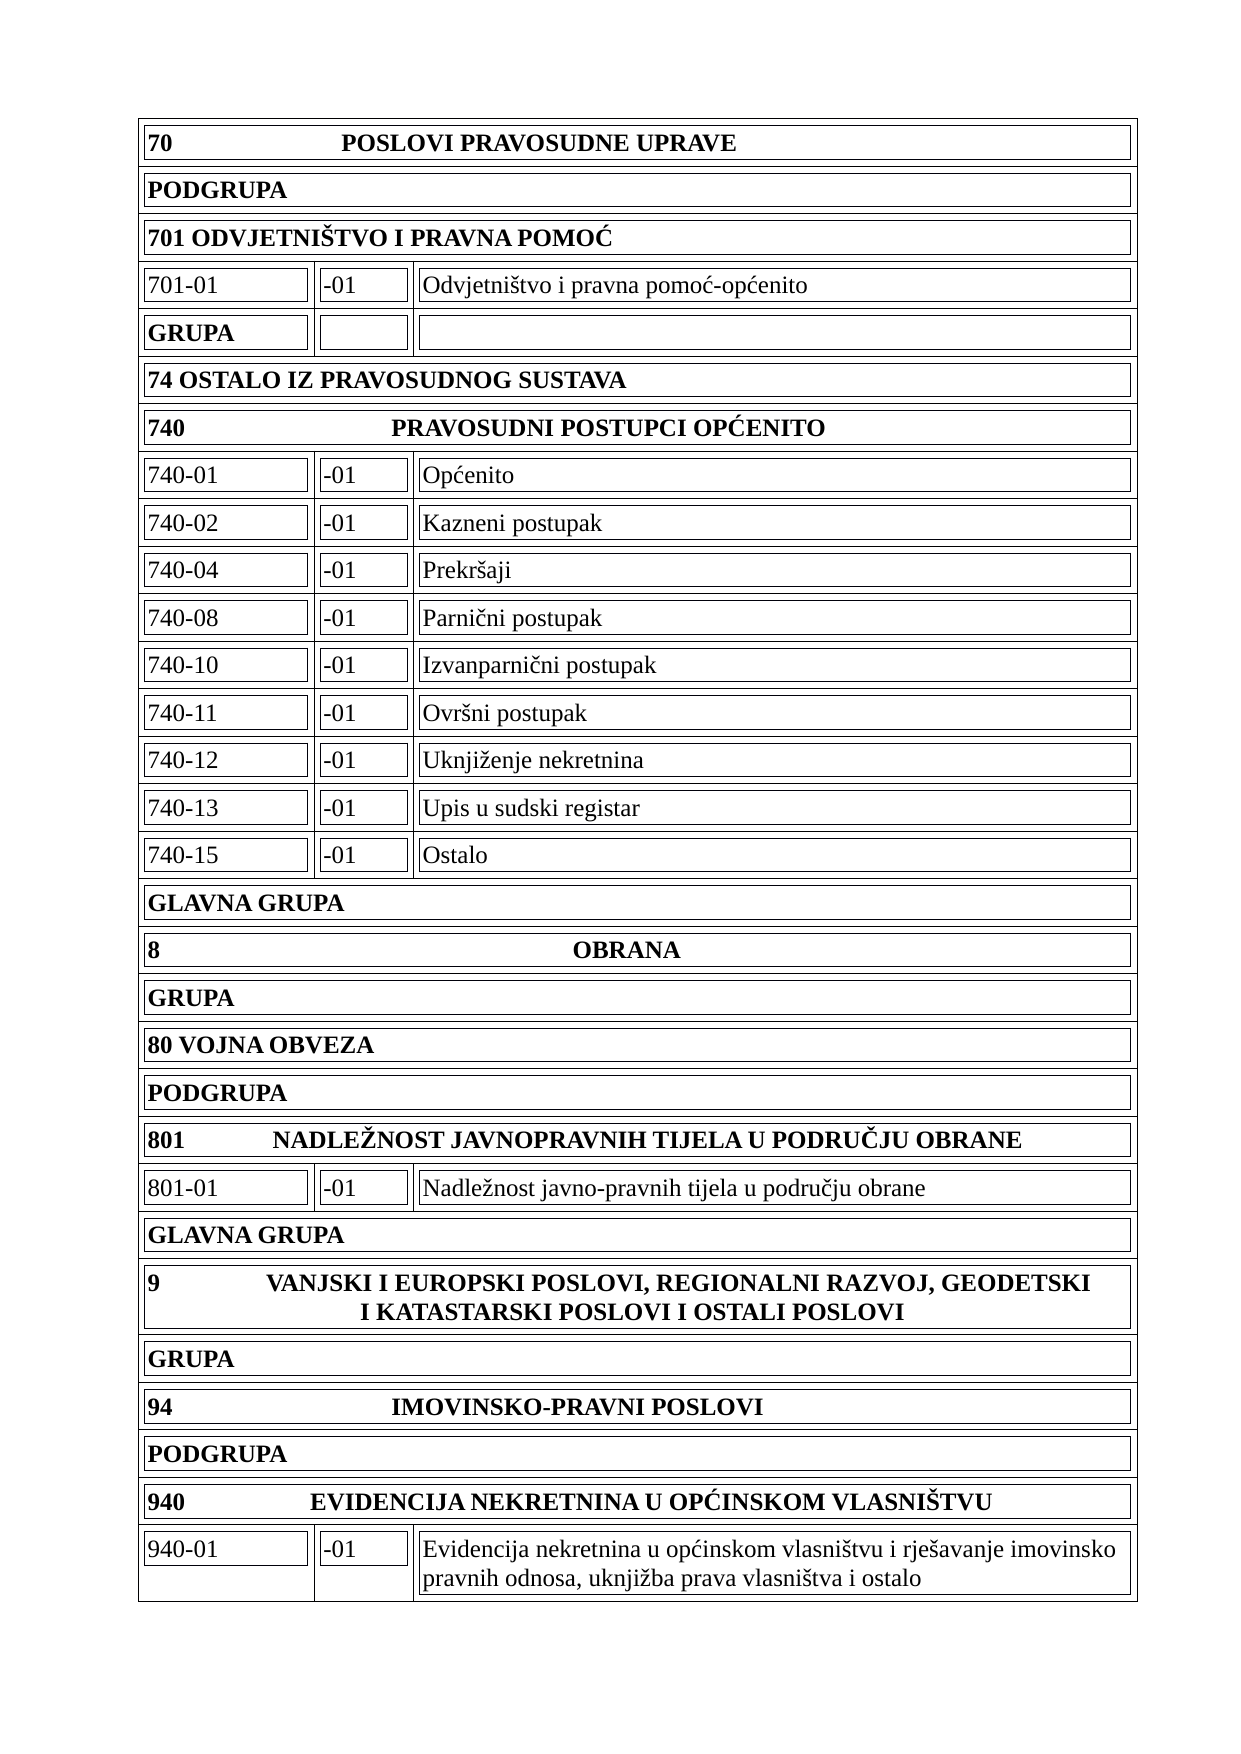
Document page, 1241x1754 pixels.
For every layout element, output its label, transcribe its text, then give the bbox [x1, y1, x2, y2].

table_cell Izvanparnični postupak [414, 642, 1137, 688]
table_cell GLAVNA GRUPA [139, 879, 1137, 926]
table_cell PODGRUPA [139, 167, 1137, 213]
table_cell -01 [315, 452, 413, 498]
table_cell Ovršni postupak [414, 689, 1137, 736]
table_cell 740-01 [139, 452, 314, 498]
table_cell 740-10 [139, 642, 314, 688]
table_cell PODGRUPA [139, 1430, 1137, 1477]
table_cell -01 [315, 1164, 413, 1211]
table_cell [414, 309, 1137, 356]
table_cell -01 [315, 784, 413, 831]
table_cell 740-12 [139, 737, 314, 783]
table_cell Parnični postupak [414, 594, 1137, 641]
table_cell Kazneni postupak [414, 499, 1137, 546]
table_cell 940-01 [139, 1525, 314, 1601]
table_cell -01 [315, 832, 413, 878]
table_cell Nadležnost javno-pravnih tijela u području obrane [414, 1164, 1137, 1211]
table_cell 940 EVIDENCIJA NEKRETNINA U OPĆINSKOM VLASNIŠTVU [139, 1478, 1137, 1524]
table_cell 740-04 [139, 547, 314, 593]
table_cell -01 [315, 262, 413, 308]
table_cell 701-01 [139, 262, 314, 308]
table_cell 9 VANJSKI I EUROPSKI POSLOVI, REGIONALNI RAZVOJ, GEODETSKI I KATASTARSKI POSLOVI I OSTALI POSLOVI [139, 1259, 1137, 1334]
table_cell 740-13 [139, 784, 314, 831]
table_cell -01 [315, 642, 413, 688]
table_cell -01 [315, 594, 413, 641]
table_cell Evidencija nekretnina u općinskom vlasništvu i rješavanje imovinsko pravnih odnosa, uknjižba prava vlasništva i ostalo [414, 1525, 1137, 1601]
table_cell 8 OBRANA [139, 927, 1137, 973]
table_cell 740-15 [139, 832, 314, 878]
table_cell -01 [315, 547, 413, 593]
table_cell 94 IMOVINSKO-PRAVNI POSLOVI [139, 1383, 1137, 1429]
table_cell 701 ODVJETNIŠTVO I PRAVNA POMOĆ [139, 214, 1137, 261]
table_cell PODGRUPA [139, 1069, 1137, 1116]
table_cell GRUPA [139, 309, 314, 356]
table_cell GRUPA [139, 974, 1137, 1021]
table_cell -01 [315, 689, 413, 736]
table_cell 70 POSLOVI PRAVOSUDNE UPRAVE [139, 119, 1137, 166]
table_cell 80 VOJNA OBVEZA [139, 1022, 1137, 1068]
table_cell Prekršaji [414, 547, 1137, 593]
table_cell Uknjiženje nekretnina [414, 737, 1137, 783]
table_cell -01 [315, 499, 413, 546]
table_cell 801-01 [139, 1164, 314, 1211]
table_cell Odvjetništvo i pravna pomoć-općenito [414, 262, 1137, 308]
table_cell 740 PRAVOSUDNI POSTUPCI OPĆENITO [139, 404, 1137, 451]
table_cell 740-08 [139, 594, 314, 641]
table_cell GLAVNA GRUPA [139, 1212, 1137, 1258]
table_cell [315, 309, 413, 356]
table_cell Upis u sudski registar [414, 784, 1137, 831]
table_cell -01 [315, 737, 413, 783]
table_cell 801 NADLEŽNOST JAVNOPRAVNIH TIJELA U PODRUČJU OBRANE [139, 1117, 1137, 1163]
table_cell GRUPA [139, 1335, 1137, 1382]
table_cell Općenito [414, 452, 1137, 498]
table_cell 74 OSTALO IZ PRAVOSUDNOG SUSTAVA [139, 357, 1137, 403]
table_cell Ostalo [414, 832, 1137, 878]
table_cell -01 [315, 1525, 413, 1601]
table_cell 740-02 [139, 499, 314, 546]
table_cell 740-11 [139, 689, 314, 736]
